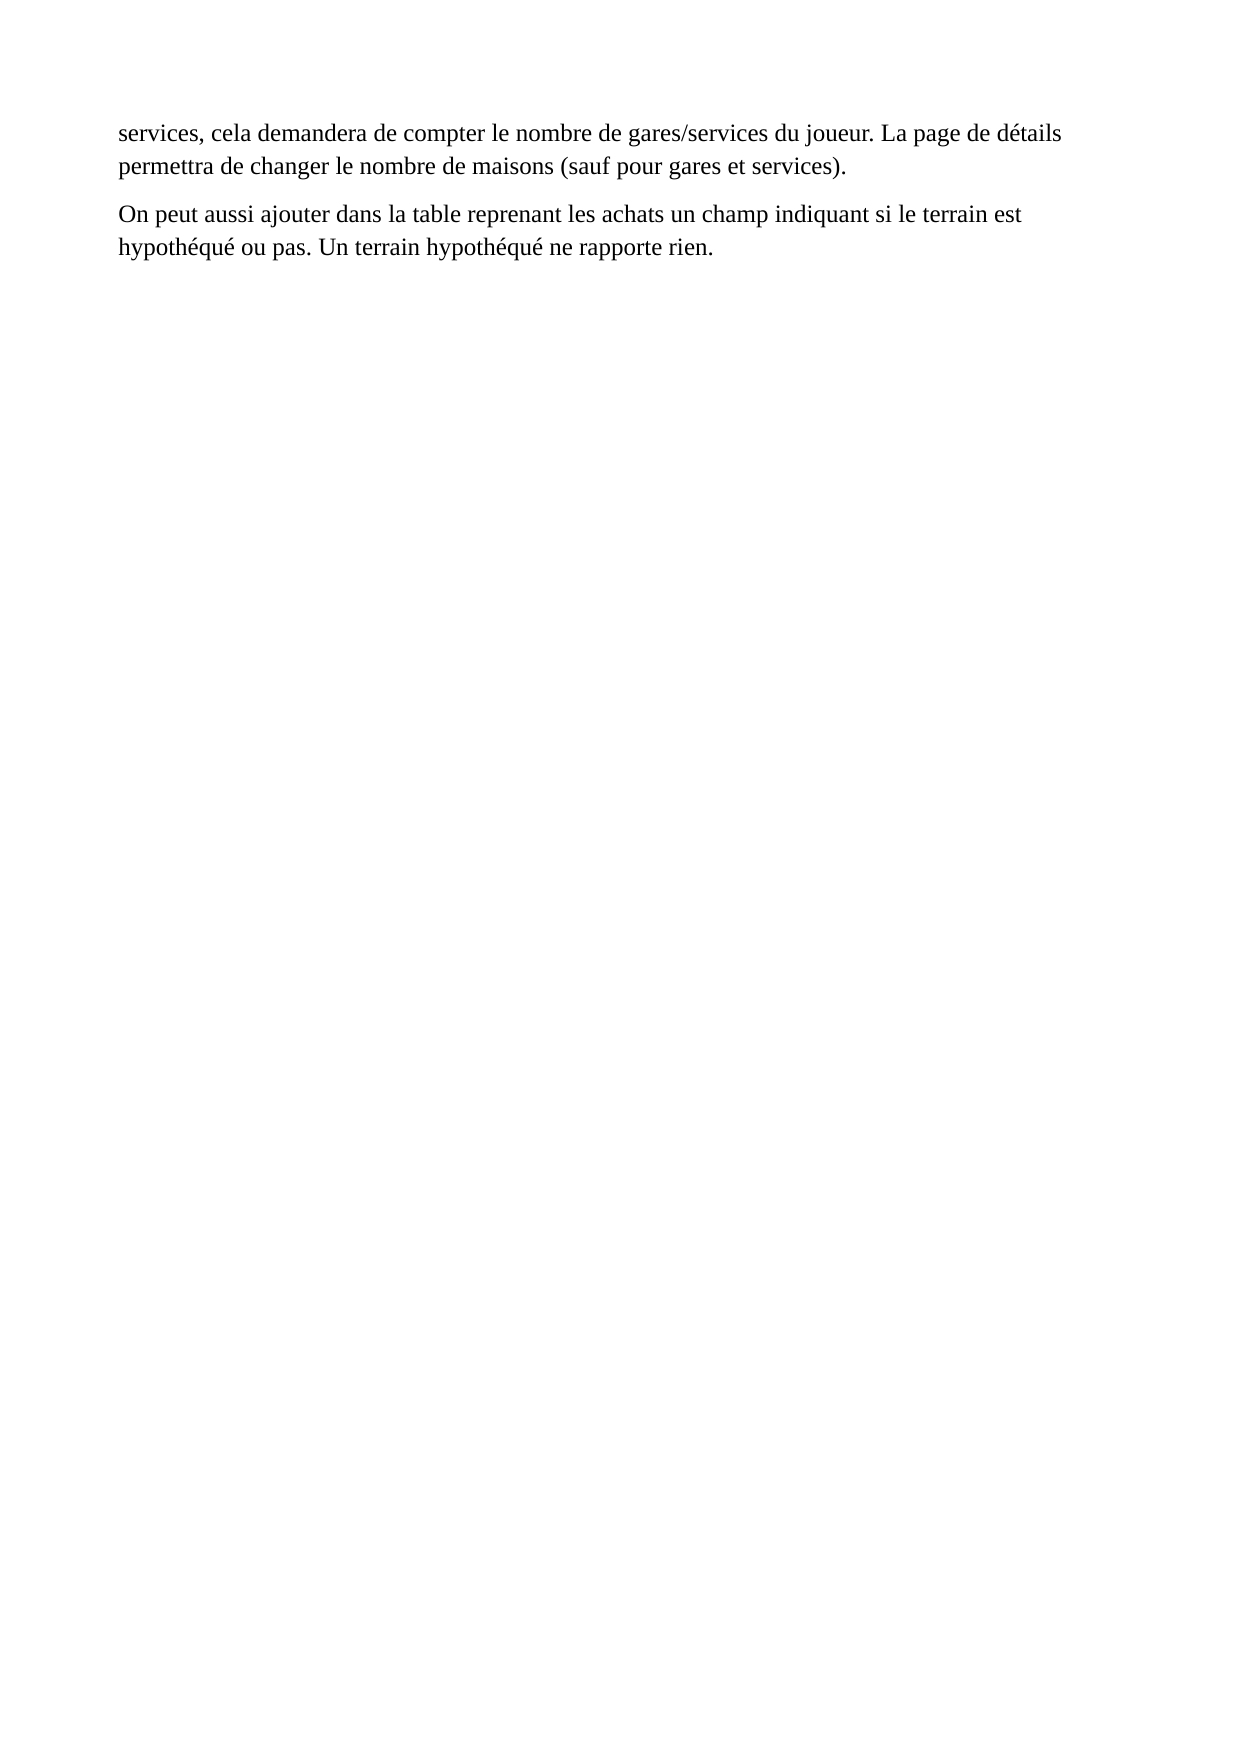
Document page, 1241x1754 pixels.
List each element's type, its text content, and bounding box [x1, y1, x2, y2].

text On peut aussi ajouter dans la table reprenant les achats un champ indiquant si le terrain est hypothéqué ou pas. Un terrain hypothéqué ne rapporte rien. [118, 199, 1122, 261]
text services, cela demandera de compter le nombre de gares/services du joueur. La page de détails permettra de changer le nombre de maisons (sauf pour gares et services). [118, 118, 1122, 180]
